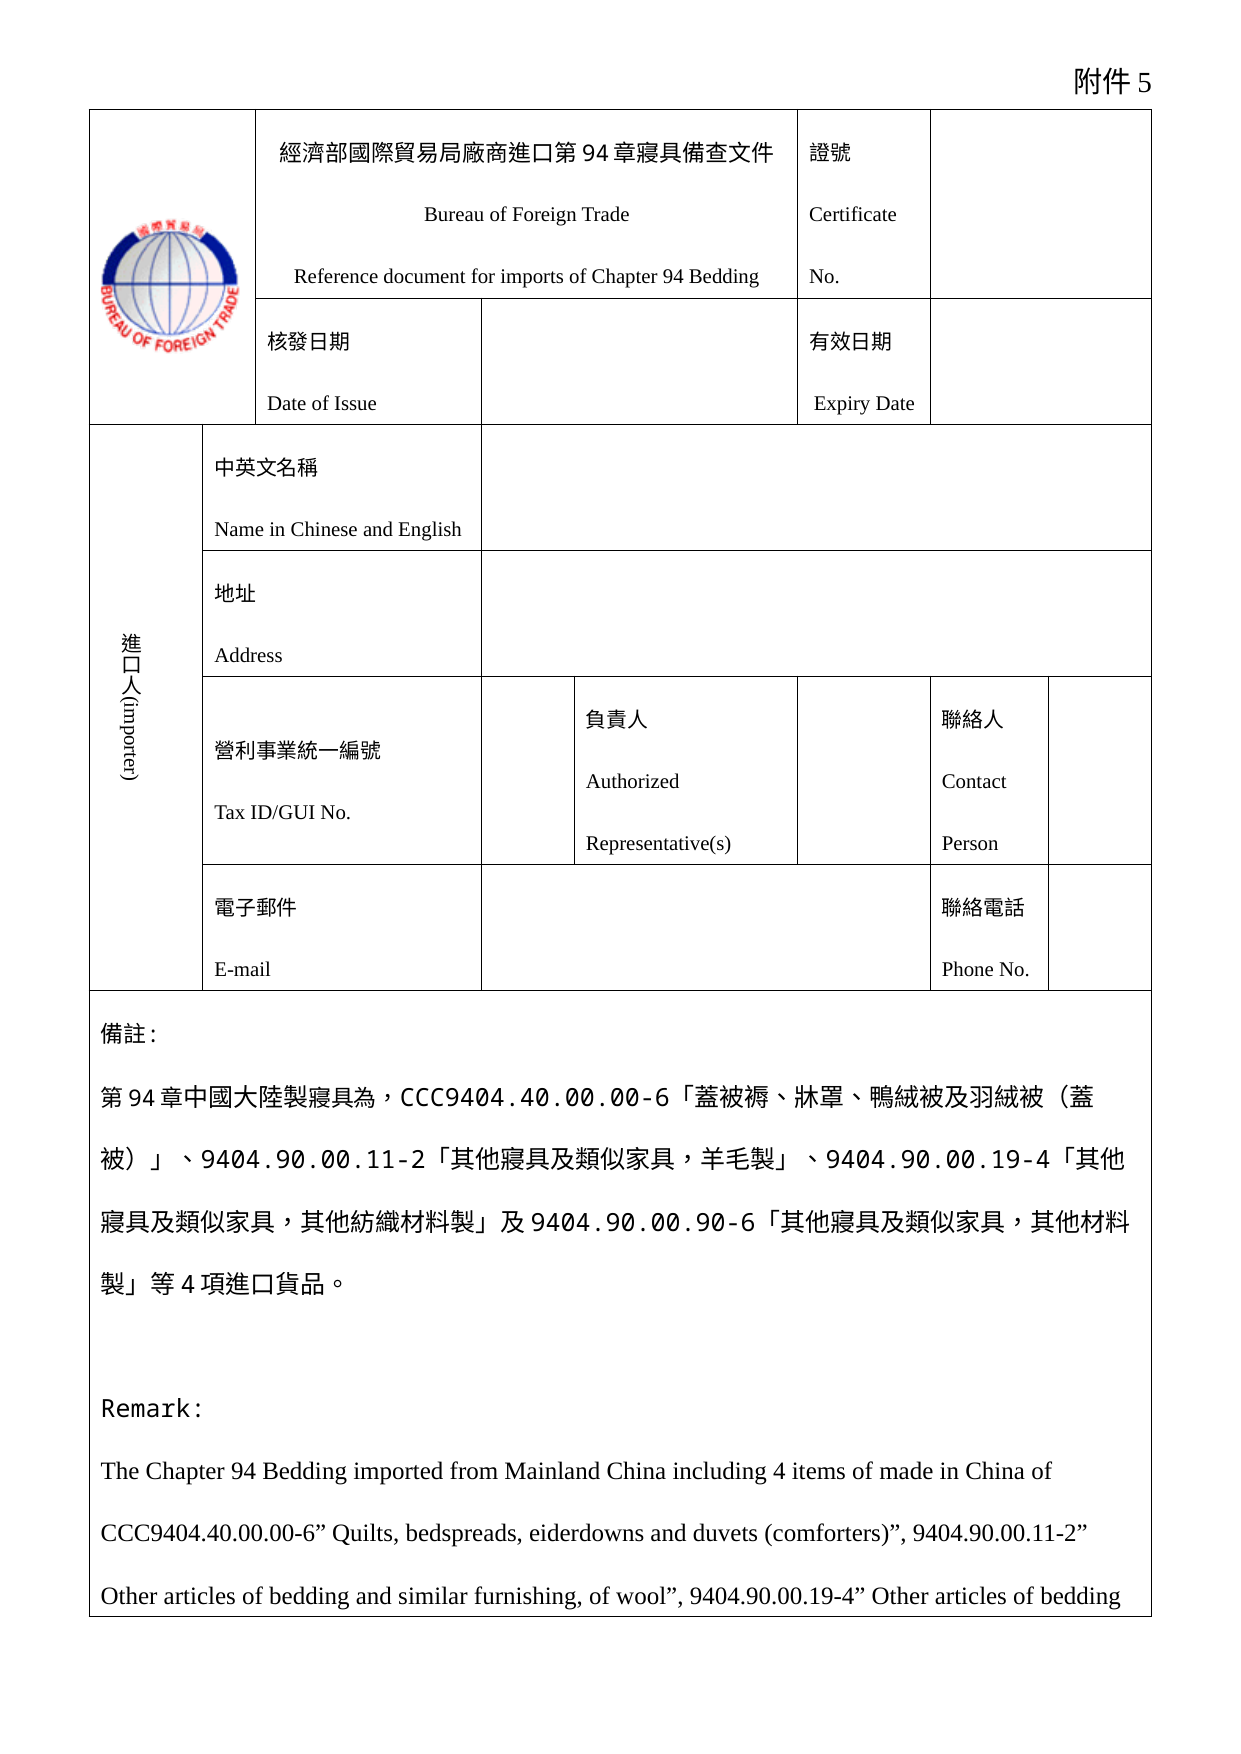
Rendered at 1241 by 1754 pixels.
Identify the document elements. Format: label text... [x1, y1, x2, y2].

table_cell [798, 677, 930, 864]
table_cell 聯絡人 Contact Person [931, 677, 1048, 864]
table_cell [482, 425, 1151, 549]
table_header [931, 110, 1151, 297]
table_cell 負責人 Authorized Representative(s) [575, 677, 797, 864]
table_header [90, 110, 255, 423]
table_cell [1049, 677, 1151, 864]
table_header 經濟部國際貿易局廠商進口第94章寢具備查文件 Bureau of Foreign Trade Reference document for imports of Chapter 94 Bedding [256, 110, 797, 297]
table_header 證號 Certificate No. [798, 110, 930, 297]
table_cell [482, 865, 930, 990]
table_cell [482, 299, 797, 423]
table_cell 聯絡電話 Phone No. [931, 865, 1048, 990]
table_cell 電子郵件 E-mail [203, 865, 481, 990]
table_cell 核發日期 Date of Issue [256, 299, 481, 423]
table_cell [931, 299, 1151, 423]
table_cell 進口人(importer) [90, 425, 202, 990]
table_cell 中英文名稱 Name in Chinese and English [203, 425, 481, 549]
table_cell 有效日期 Expiry Date [798, 299, 930, 423]
table_cell [482, 677, 574, 864]
table_cell 地址 Address [203, 551, 481, 676]
table_cell [482, 551, 1151, 676]
table_cell [1049, 865, 1151, 990]
table_cell 營利事業統一編號 Tax ID/GUI No. [203, 677, 481, 864]
table_cell 備註: 第94章中國大陸製寢具為，CCC9404.40.00.00-6「蓋被褥、牀罩、鴨絨被及羽絨被（蓋被）」、9404.90.00.11-2「其他寢具及類似家具，羊毛製」、9404.90.00.19-4「其他寢具及類似家具，其他紡織材料製」及9404.90.00.90-6「其他寢具及類似家具，其他材料製」等4項進口貨品。 Remark: The Chapter 94 Bedding imported from Mainland China including 4 items of made in China of CCC9404.40.00.00-6” Quilts, bedspreads, eiderdowns and duvets (comforters)”, 9404.90.00.11-2” Other articles of bedding and similar furnishing, of wool”, 9404.90.00.19-4” Other articles of bedding [90, 991, 1151, 1616]
